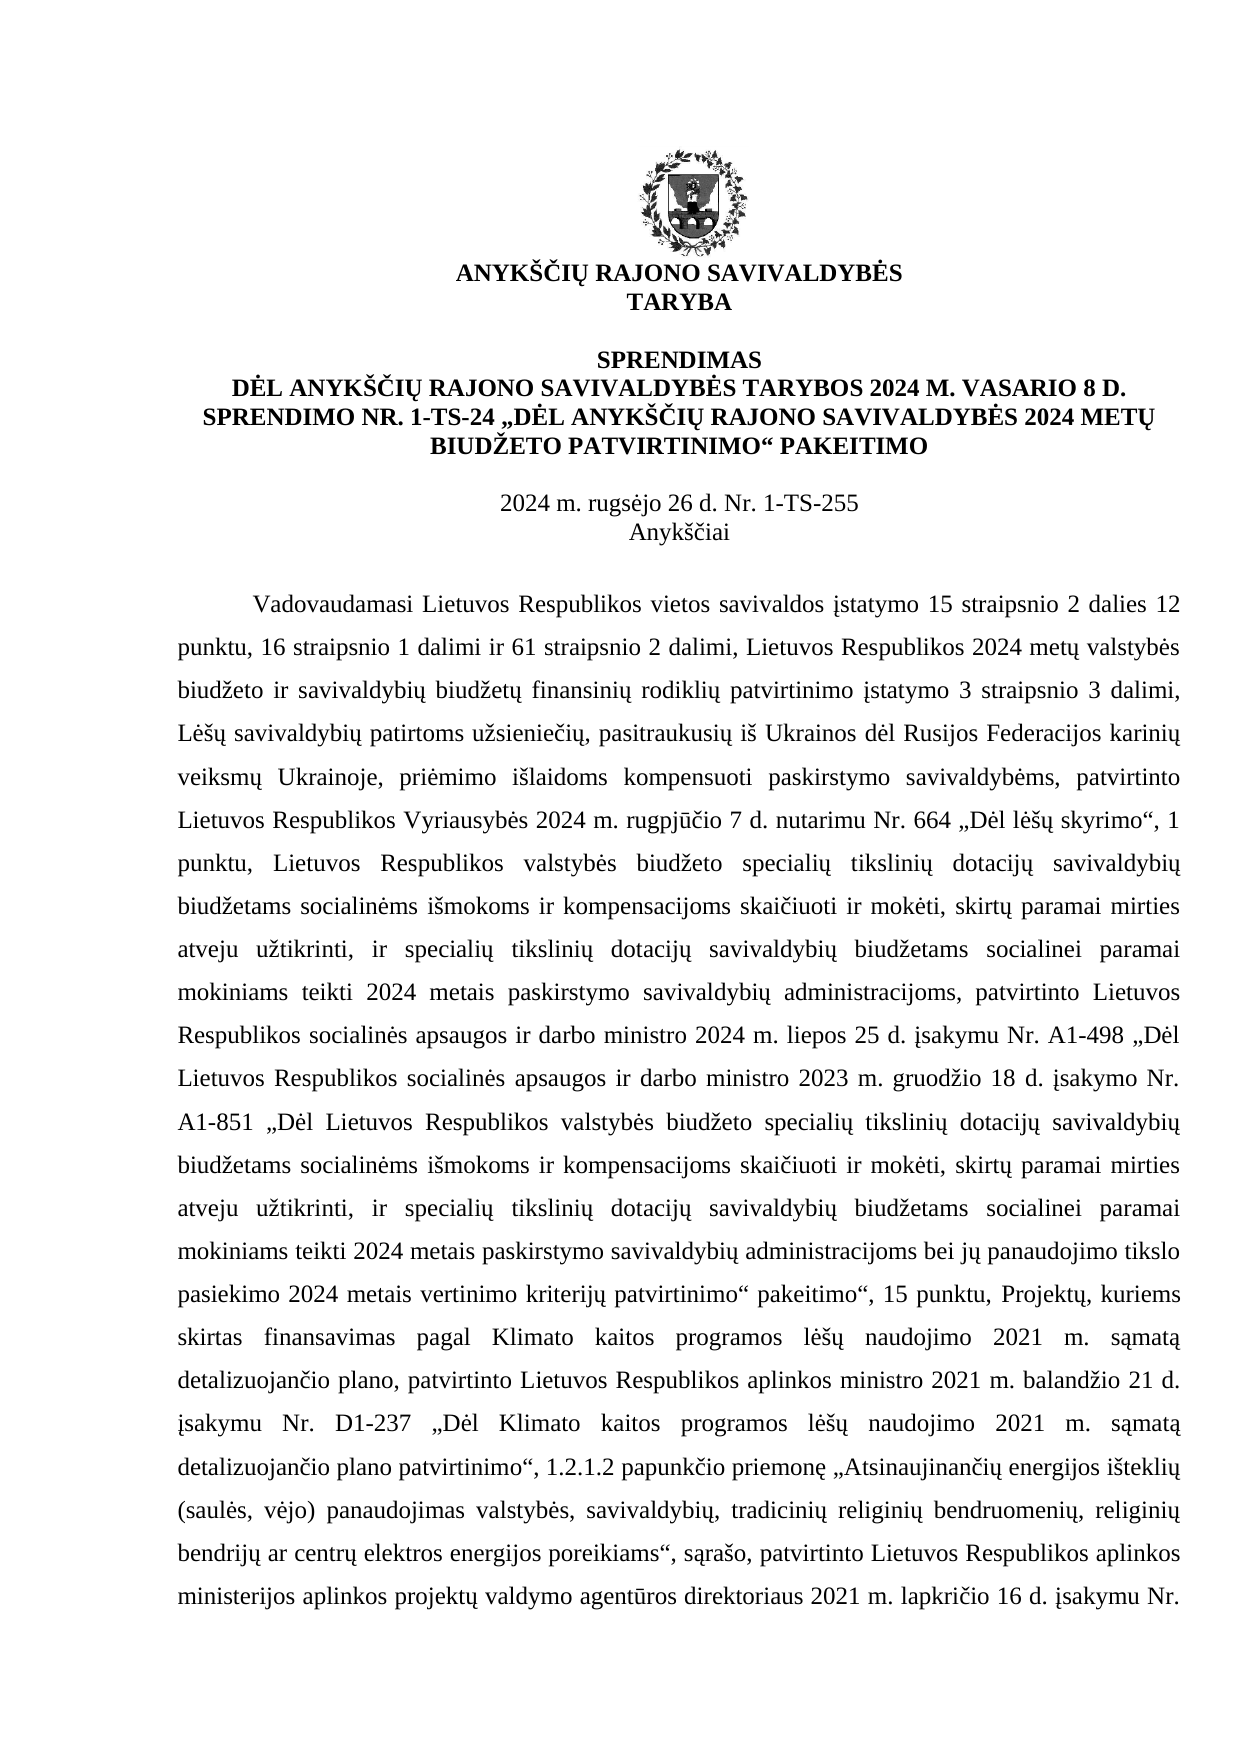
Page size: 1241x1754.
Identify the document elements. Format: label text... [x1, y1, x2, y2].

text Anykščiai [177, 517, 1181, 546]
text Vadovaudamasi Lietuvos Respublikos vietos savivaldos įstatymo 15 straipsnio 2 dalies 12 punktu, 16 straipsnio 1 dalimi ir 61 straipsnio 2 dalimi, Lietuvos Respublikos 2024 metų valstybės biudžeto ir savivaldybių biudžetų finansinių rodiklių patvirtinimo įstatymo 3 straipsnio 3 dalimi, Lėšų savivaldybių patirtoms užsieniečių, pasitraukusių iš Ukrainos dėl Rusijos Federacijos karinių veiksmų Ukrainoje, priėmimo išlaidoms kompensuoti paskirstymo savivaldybėms, patvirtinto Lietuvos Respublikos Vyriausybės 2024 m. rugpjūčio 7 d. nutarimu Nr. 664 „Dėl lėšų skyrimo“, 1 punktu, Lietuvos Respublikos valstybės biudžeto specialių tikslinių dotacijų savivaldybių biudžetams socialinėms išmokoms ir kompensacijoms skaičiuoti ir mokėti, skirtų paramai mirties atveju užtikrinti, ir specialių tikslinių dotacijų savivaldybių biudžetams socialinei paramai mokiniams teikti 2024 metais paskirstymo savivaldybių administracijoms, patvirtinto Lietuvos Respublikos socialinės apsaugos ir darbo ministro 2024 m. liepos 25 d. įsakymu Nr. A1-498 „Dėl Lietuvos Respublikos socialinės apsaugos ir darbo ministro 2023 m. gruodžio 18 d. įsakymo Nr. A1-851 „Dėl Lietuvos Respublikos valstybės biudžeto specialių tikslinių dotacijų savivaldybių biudžetams socialinėms išmokoms ir kompensacijoms skaičiuoti ir mokėti, skirtų paramai mirties atveju užtikrinti, ir specialių tikslinių dotacijų savivaldybių biudžetams socialinei paramai mokiniams teikti 2024 metais paskirstymo savivaldybių administracijoms bei jų panaudojimo tikslo pasiekimo 2024 metais vertinimo kriterijų patvirtinimo“ pakeitimo“, 15 punktu, Projektų, kuriems skirtas finansavimas pagal Klimato kaitos programos lėšų naudojimo 2021 m. sąmatą detalizuojančio plano, patvirtinto Lietuvos Respublikos aplinkos ministro 2021 m. balandžio 21 d. įsakymu Nr. D1-237 „Dėl Klimato kaitos programos lėšų naudojimo 2021 m. sąmatą detalizuojančio plano patvirtinimo“, 1.2.1.2 papunkčio priemonę „Atsinaujinančių energijos išteklių (saulės, vėjo) panaudojimas valstybės, savivaldybių, tradicinių religinių bendruomenių, religinių bendrijų ar centrų elektros energijos poreikiams“, sąrašo, patvirtinto Lietuvos Respublikos aplinkos ministerijos aplinkos projektų valdymo agentūros direktoriaus 2021 m. lapkričio 16 d. įsakymu Nr. [177, 589, 1181, 1610]
text DĖl Anykščių rajono savivaldybės TARYBOS 2024 m. VASARIO 8 D. SPRENDIMO nR. 1-ts-24 „DĖL ANYKŠČIŲ RAJONO SAVIVALDYBĖS 2024 METŲ biudžeto patvirtinimo“ PAKEITIMO [177, 373, 1181, 460]
text 2024 m. rugsėjo 26 d. Nr. 1-TS-255 [177, 488, 1181, 517]
text TARYBA [177, 287, 1181, 316]
text ANYKŠČIŲ RAJONO SAVIVALDYBĖS [177, 258, 1181, 287]
text SPRENDIMAS [177, 345, 1181, 373]
